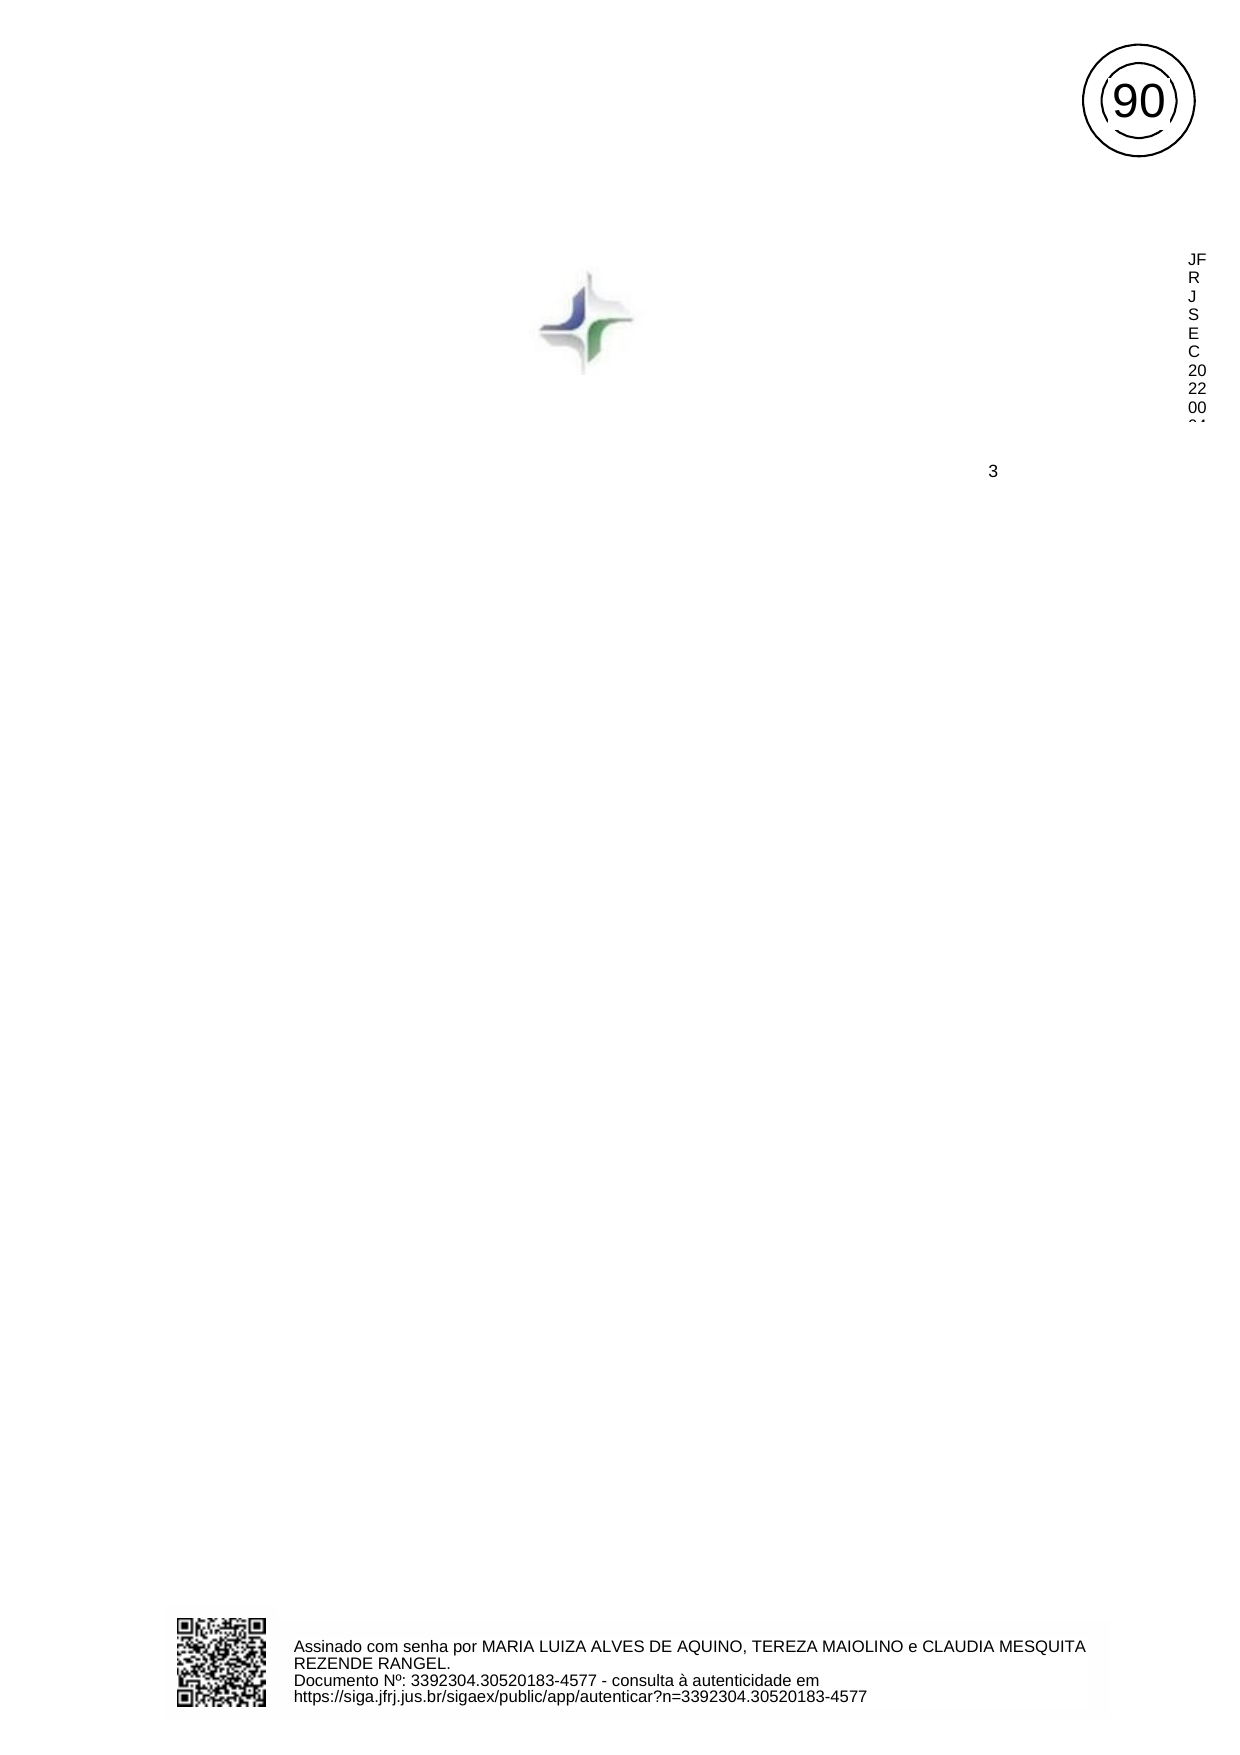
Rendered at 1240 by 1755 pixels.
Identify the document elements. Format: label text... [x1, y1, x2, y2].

text 3 [0, 461, 998, 481]
text JFRJSEC202200041A [1188, 250, 1207, 422]
